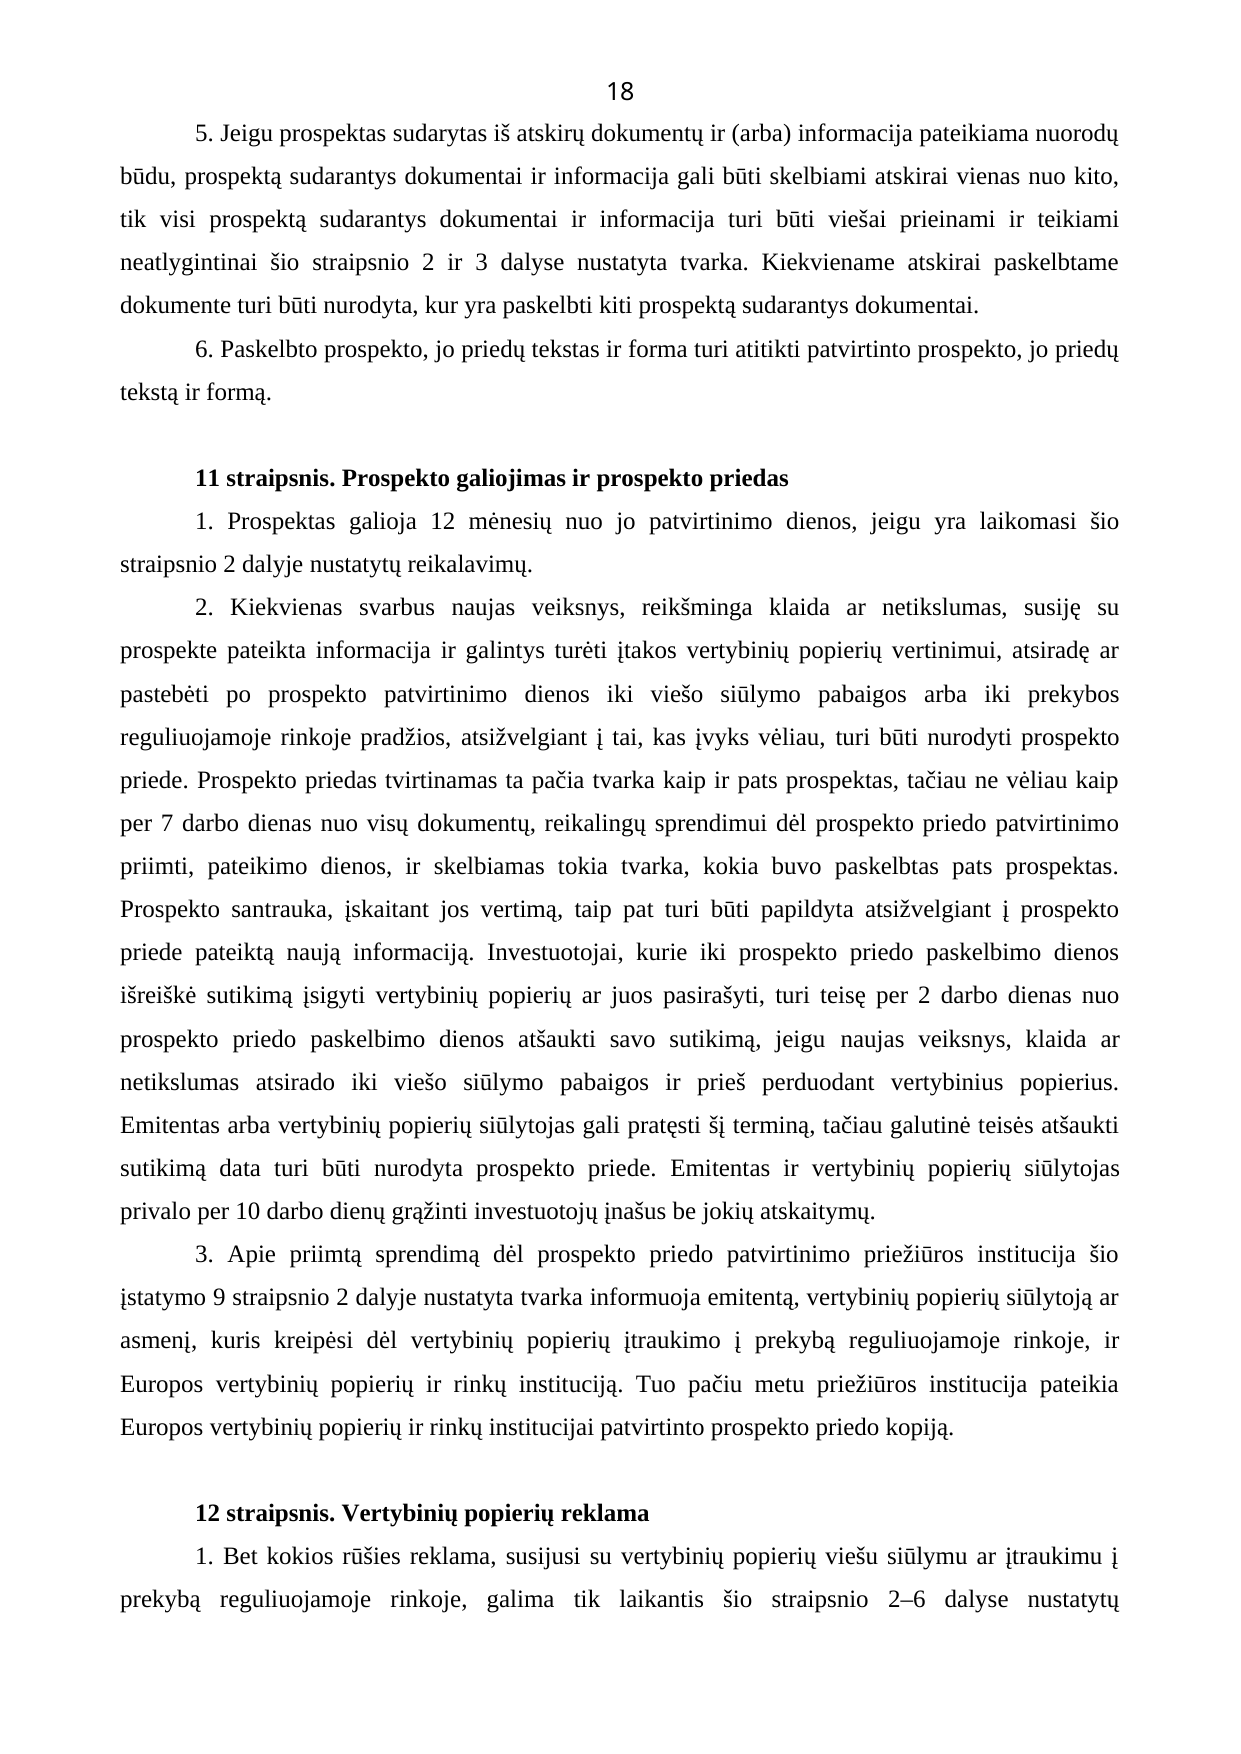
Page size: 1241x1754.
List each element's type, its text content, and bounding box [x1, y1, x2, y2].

text 5. Jeigu prospektas sudarytas iš atskirų dokumentų ir (arba) informacija pateikiama nuorodų būdu, prospektą sudarantys dokumentai ir informacija gali būti skelbiami atskirai vienas nuo kito, tik visi prospektą sudarantys dokumentai ir informacija turi būti viešai prieinami ir teikiami neatlygintinai šio straipsnio 2 ir 3 dalyse nustatyta tvarka. Kiekviename atskirai paskelbtame dokumente turi būti nurodyta, kur yra paskelbti kiti prospektą sudarantys dokumentai. [120, 118, 1120, 319]
text 1. Prospektas galioja 12 mėnesių nuo jo patvirtinimo dienos, jeigu yra laikomasi šio straipsnio 2 dalyje nustatytų reikalavimų. [120, 506, 1120, 578]
text 2. Kiekvienas svarbus naujas veiksnys, reikšminga klaida ar netikslumas, susiję su prospekte pateikta informacija ir galintys turėti įtakos vertybinių popierių vertinimui, atsiradę ar pastebėti po prospekto patvirtinimo dienos iki viešo siūlymo pabaigos arba iki prekybos reguliuojamoje rinkoje pradžios, atsižvelgiant į tai, kas įvyks vėliau, turi būti nurodyti prospekto priede. Prospekto priedas tvirtinamas ta pačia tvarka kaip ir pats prospektas, tačiau ne vėliau kaip per 7 darbo dienas nuo visų dokumentų, reikalingų sprendimui dėl prospekto priedo patvirtinimo priimti, pateikimo dienos, ir skelbiamas tokia tvarka, kokia buvo paskelbtas pats prospektas. Prospekto santrauka, įskaitant jos vertimą, taip pat turi būti papildyta atsižvelgiant į prospekto priede pateiktą naują informaciją. Investuotojai, kurie iki prospekto priedo paskelbimo dienos išreiškė sutikimą įsigyti vertybinių popierių ar juos pasirašyti, turi teisę per 2 darbo dienas nuo prospekto priedo paskelbimo dienos atšaukti savo sutikimą, jeigu naujas veiksnys, klaida ar netikslumas atsirado iki viešo siūlymo pabaigos ir prieš perduodant vertybinius popierius. Emitentas arba vertybinių popierių siūlytojas gali pratęsti šį terminą, tačiau galutinė teisės atšaukti sutikimą data turi būti nurodyta prospekto priede. Emitentas ir vertybinių popierių siūlytojas privalo per 10 darbo dienų grąžinti investuotojų įnašus be jokių atskaitymų. [120, 592, 1120, 1225]
text 11 straipsnis. Prospekto galiojimas ir prospekto priedas [120, 463, 1120, 492]
text 12 straipsnis. Vertybinių popierių reklama [120, 1498, 1120, 1527]
text 1. Bet kokios rūšies reklama, susijusi su vertybinių popierių viešu siūlymu ar įtraukimu į prekybą reguliuojamoje rinkoje, galima tik laikantis šio straipsnio 2–6 dalyse nustatytų [120, 1541, 1120, 1613]
text 3. Apie priimtą sprendimą dėl prospekto priedo patvirtinimo priežiūros institucija šio įstatymo 9 straipsnio 2 dalyje nustatyta tvarka informuoja emitentą, vertybinių popierių siūlytoją ar asmenį, kuris kreipėsi dėl vertybinių popierių įtraukimo į prekybą reguliuojamoje rinkoje, ir Europos vertybinių popierių ir rinkų instituciją. Tuo pačiu metu priežiūros institucija pateikia Europos vertybinių popierių ir rinkų institucijai patvirtinto prospekto priedo kopiją. [120, 1239, 1120, 1441]
text 6. Paskelbto prospekto, jo priedų tekstas ir forma turi atitikti patvirtinto prospekto, jo priedų tekstą ir formą. [120, 334, 1120, 406]
